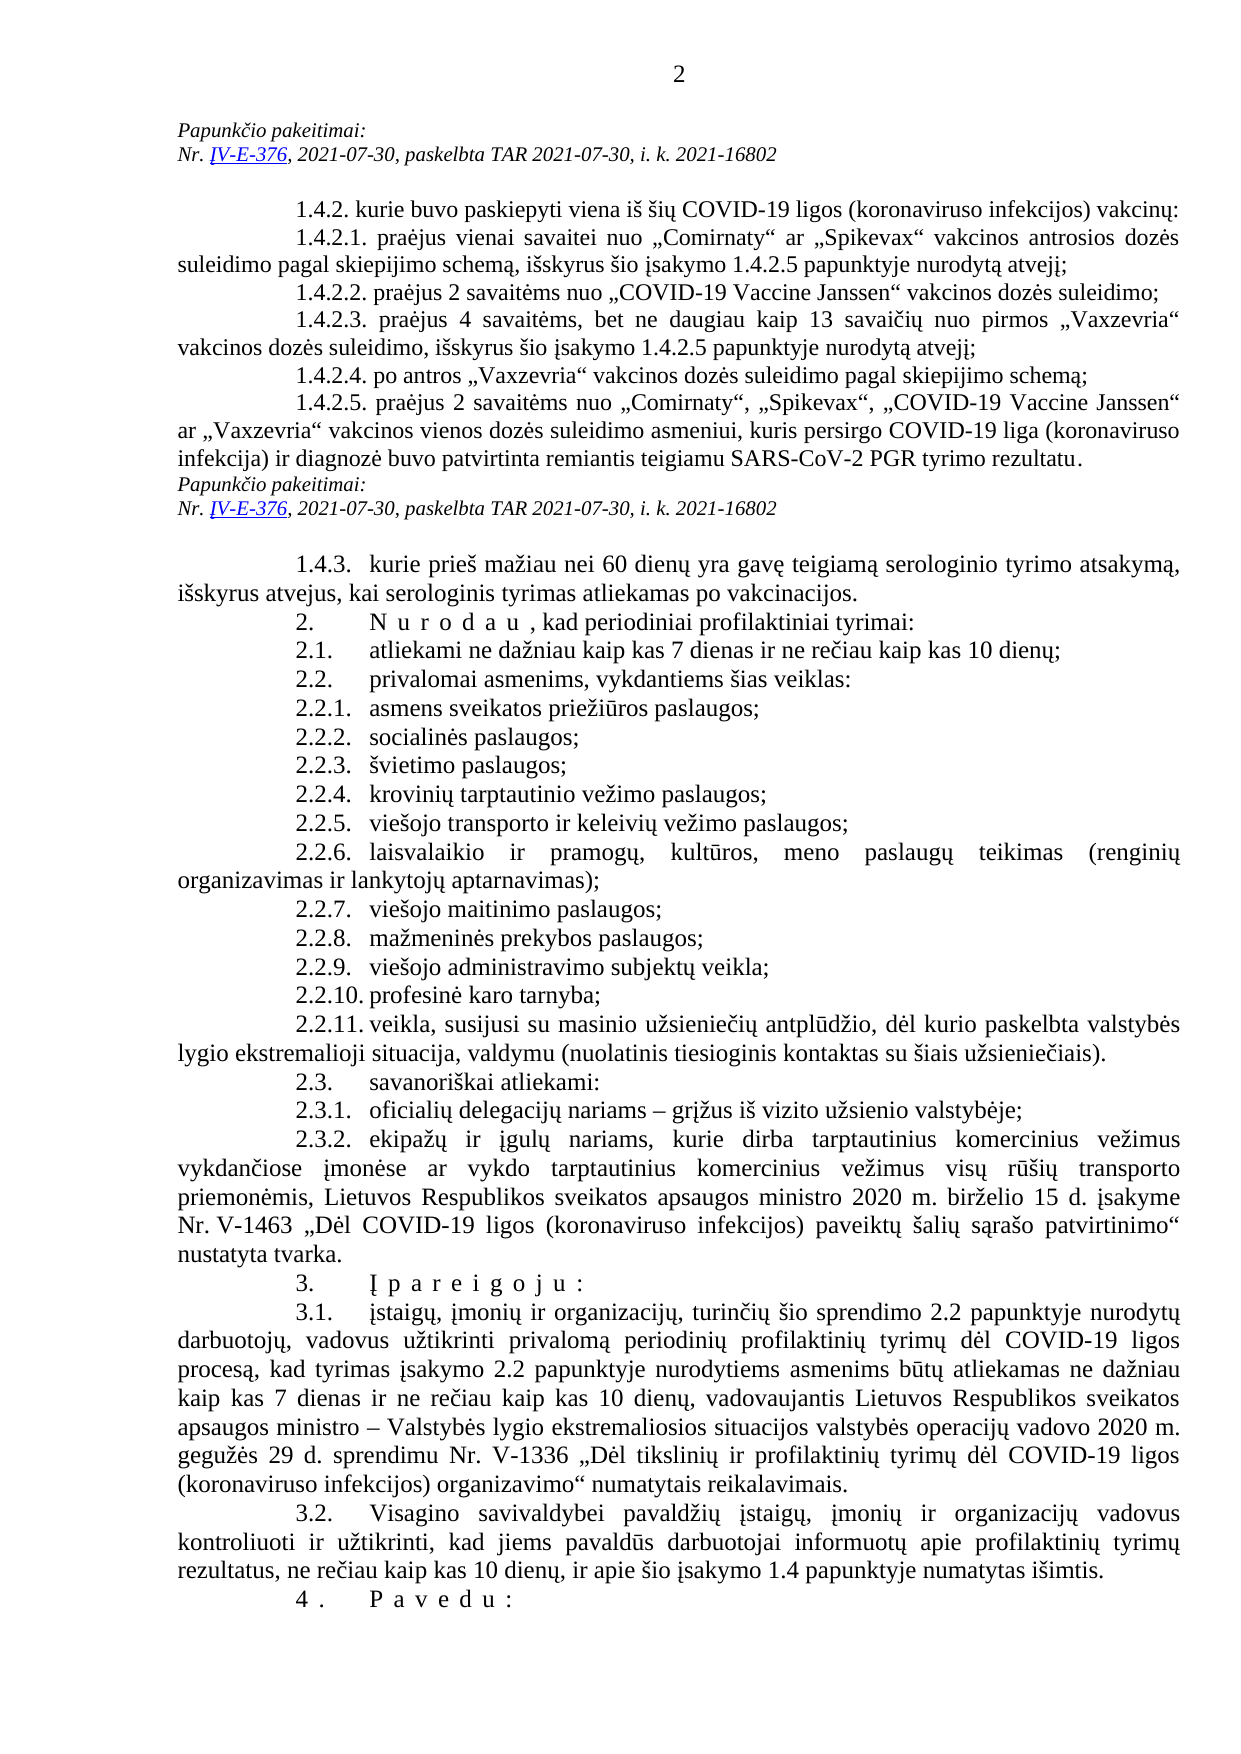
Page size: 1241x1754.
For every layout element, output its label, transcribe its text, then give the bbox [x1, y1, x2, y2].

text 2.2.11. veikla, susijusi su masinio užsieniečių antplūdžio, dėl kurio paskelbta valstybės lygio ekstremalioji situacija, valdymu (nuolatinis tiesioginis kontaktas su šiais užsieniečiais). [177, 1009, 1181, 1067]
text 2.3.1. oficialių delegacijų nariams – grįžus iš vizito užsienio valstybėje; [177, 1095, 1181, 1124]
text 1.4.2. kurie buvo paskiepyti viena iš šių COVID-19 ligos (koronaviruso infekcijos) vakcinų: [177, 195, 1181, 223]
text 2.2.7. viešojo maitinimo paslaugos; [177, 894, 1181, 923]
text 2.2.1. asmens sveikatos priežiūros paslaugos; [177, 693, 1181, 722]
text 2.2. privalomai asmenims, vykdantiems šias veiklas: [177, 664, 1181, 693]
text 2. Nurodau, kad periodiniai profilaktiniai tyrimai: [177, 607, 1181, 635]
text 4. Pavedu: [177, 1584, 1181, 1613]
text 3.1. įstaigų, įmonių ir organizacijų, turinčių šio sprendimo 2.2 papunktyje nurodytų darbuotojų, vadovus užtikrinti privalomą periodinių profilaktinių tyrimų dėl COVID-19 ligos procesą, kad tyrimas įsakymo 2.2 papunktyje nurodytiems asmenims būtų atliekamas ne dažniau kaip kas 7 dienas ir ne rečiau kaip kas 10 dienų, vadovaujantis Lietuvos Respublikos sveikatos apsaugos ministro – Valstybės lygio ekstremaliosios situacijos valstybės operacijų vadovo 2020 m. gegužės 29 d. sprendimu Nr. V-1336 „Dėl tikslinių ir profilaktinių tyrimų dėl COVID-19 ligos (koronaviruso infekcijos) organizavimo“ numatytais reikalavimais. [177, 1297, 1181, 1498]
text 2.2.3. švietimo paslaugos; [177, 750, 1181, 779]
text 1.4.2.2. praėjus 2 savaitėms nuo „COVID-19 Vaccine Janssen“ vakcinos dozės suleidimo; [177, 278, 1181, 305]
text 2.2.8. mažmeninės prekybos paslaugos; [177, 923, 1181, 952]
text Papunkčio pakeitimai: [177, 118, 1181, 142]
text 2.2.5. viešojo transporto ir keleivių vežimo paslaugos; [177, 808, 1181, 837]
text 3.2. Visagino savivaldybei pavaldžių įstaigų, įmonių ir organizacijų vadovus kontroliuoti ir užtikrinti, kad jiems pavaldūs darbuotojai informuotų apie profilaktinių tyrimų rezultatus, ne rečiau kaip kas 10 dienų, ir apie šio įsakymo 1.4 papunktyje numatytas išimtis. [177, 1498, 1181, 1584]
text 2.2.9. viešojo administravimo subjektų veikla; [177, 952, 1181, 980]
text 2.2.10. profesinė karo tarnyba; [177, 980, 1181, 1009]
text 1.4.3. kurie prieš mažiau nei 60 dienų yra gavę teigiamą serologinio tyrimo atsakymą, išskyrus atvejus, kai serologinis tyrimas atliekamas po vakcinacijos. [177, 549, 1181, 607]
text 3. Įpareigoju: [177, 1268, 1181, 1297]
text 1.4.2.3. praėjus 4 savaitėms, bet ne daugiau kaip 13 savaičių nuo pirmos „Vaxzevria“ vakcinos dozės suleidimo, išskyrus šio įsakymo 1.4.2.5 papunktyje nurodytą atvejį; [177, 305, 1181, 361]
text 1.4.2.4. po antros „Vaxzevria“ vakcinos dozės suleidimo pagal skiepijimo schemą; [177, 361, 1181, 388]
text 2.3.2. ekipažų ir įgulų nariams, kurie dirba tarptautinius komercinius vežimus vykdančiose įmonėse ar vykdo tarptautinius komercinius vežimus visų rūšių transporto priemonėmis, Lietuvos Respublikos sveikatos apsaugos ministro 2020 m. birželio 15 d. įsakyme Nr. V-1463 „Dėl COVID-19 ligos (koronaviruso infekcijos) paveiktų šalių sąrašo patvirtinimo“ nustatyta tvarka. [177, 1124, 1181, 1268]
text 2.3. savanoriškai atliekami: [177, 1067, 1181, 1095]
text Nr. ĮV-E-376, 2021-07-30, paskelbta TAR 2021-07-30, i. k. 2021-16802 [177, 496, 1181, 520]
text Nr. ĮV-E-376, 2021-07-30, paskelbta TAR 2021-07-30, i. k. 2021-16802 [177, 142, 1181, 166]
text Papunkčio pakeitimai: [177, 472, 1181, 496]
text 1.4.2.1. praėjus vienai savaitei nuo „Comirnaty“ ar „Spikevax“ vakcinos antrosios dozės suleidimo pagal skiepijimo schemą, išskyrus šio įsakymo 1.4.2.5 papunktyje nurodytą atvejį; [177, 223, 1181, 278]
text 2.2.2. socialinės paslaugos; [177, 722, 1181, 750]
text 1.4.2.5. praėjus 2 savaitėms nuo „Comirnaty“, „Spikevax“, „COVID-19 Vaccine Janssen“ ar „Vaxzevria“ vakcinos vienos dozės suleidimo asmeniui, kuris persirgo COVID-19 liga (koronaviruso infekcija) ir diagnozė buvo patvirtinta remiantis teigiamu SARS-CoV-2 PGR tyrimo rezultatu. [177, 388, 1181, 472]
text 2.2.4. krovinių tarptautinio vežimo paslaugos; [177, 779, 1181, 808]
text 2.2.6. laisvalaikio ir pramogų, kultūros, meno paslaugų teikimas (renginių organizavimas ir lankytojų aptarnavimas); [177, 837, 1181, 894]
text 2.1. atliekami ne dažniau kaip kas 7 dienas ir ne rečiau kaip kas 10 dienų; [177, 635, 1181, 664]
